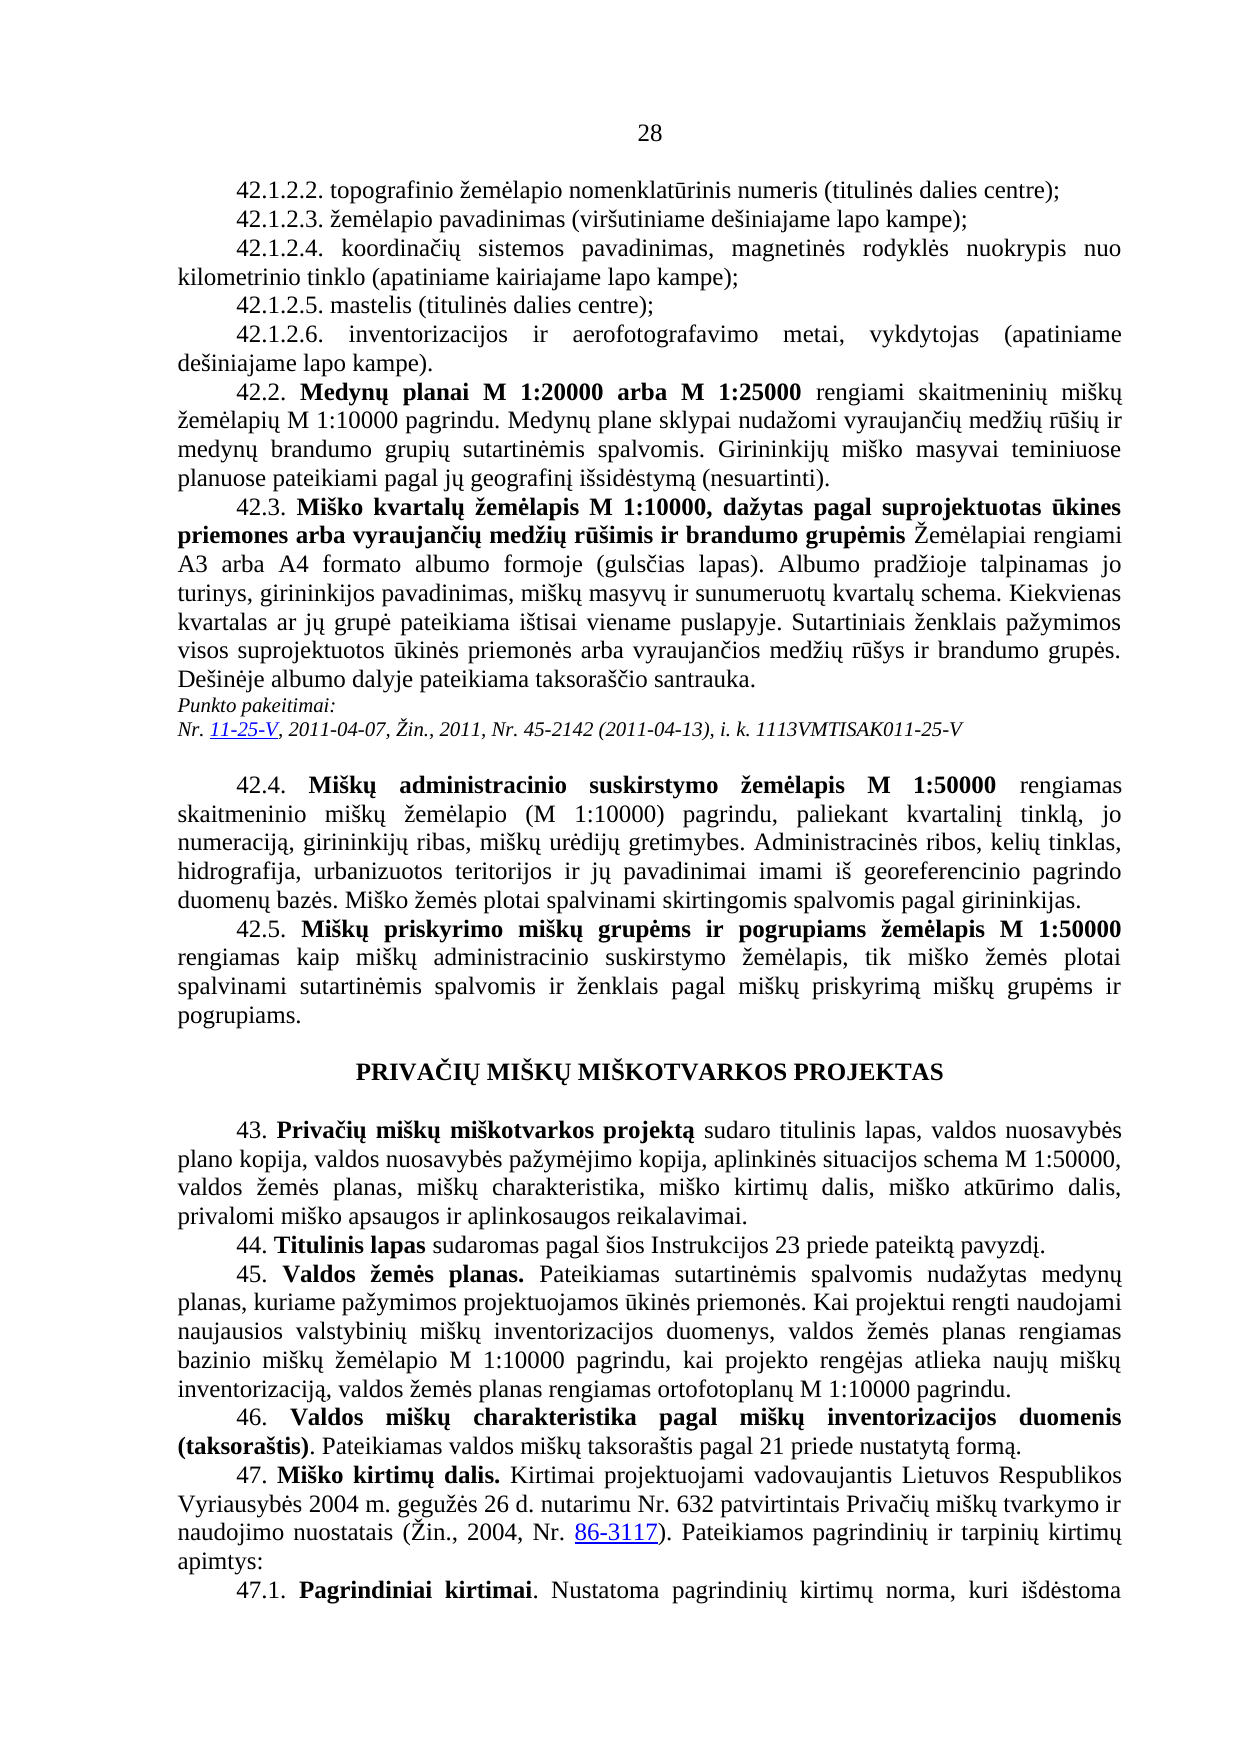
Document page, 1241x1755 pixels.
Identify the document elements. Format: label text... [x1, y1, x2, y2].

text 46. Valdos miškų charakteristika pagal miškų inventorizacijos duomenis (taksoraštis). Pateikiamas valdos miškų taksoraštis pagal 21 priede nustatytą formą. [177, 1402, 1122, 1460]
text 42.1.2.4. koordinačių sistemos pavadinimas, magnetinės rodyklės nuokrypis nuo kilometrinio tinklo (apatiniame kairiajame lapo kampe); [177, 233, 1122, 291]
text PRIVAČIŲ MIŠKŲ MIŠKOTVARKOS PROJEKTAS [177, 1057, 1122, 1086]
text 42.2. Medynų planai M 1:20000 arba M 1:25000 rengiami skaitmeninių miškų žemėlapių M 1:10000 pagrindu. Medynų plane sklypai nudažomi vyraujančių medžių rūšių ir medynų brandumo grupių sutartinėmis spalvomis. Girininkijų miško masyvai teminiuose planuose pateikiami pagal jų geografinį išsidėstymą (nesuartinti). [177, 377, 1122, 492]
text 42.1.2.3. žemėlapio pavadinimas (viršutiniame dešiniajame lapo kampe); [177, 204, 1122, 233]
text 47.1. Pagrindiniai kirtimai. Nustatoma pagrindinių kirtimų norma, kuri išdėstoma [177, 1575, 1122, 1604]
text 42.1.2.2. topografinio žemėlapio nomenklatūrinis numeris (titulinės dalies centre); [177, 176, 1122, 204]
text 42.5. Miškų priskyrimo miškų grupėms ir pogrupiams žemėlapis M 1:50000 rengiamas kaip miškų administracinio suskirstymo žemėlapis, tik miško žemės plotai spalvinami sutartinėmis spalvomis ir ženklais pagal miškų priskyrimą miškų grupėms ir pogrupiams. [177, 914, 1122, 1029]
text 45. Valdos žemės planas. Pateikiamas sutartinėmis spalvomis nudažytas medynų planas, kuriame pažymimos projektuojamos ūkinės priemonės. Kai projektui rengti naudojami naujausios valstybinių miškų inventorizacijos duomenys, valdos žemės planas rengiamas bazinio miškų žemėlapio M 1:10000 pagrindu, kai projekto rengėjas atlieka naujų miškų inventorizaciją, valdos žemės planas rengiamas ortofotoplanų M 1:10000 pagrindu. [177, 1259, 1122, 1402]
text 44. Titulinis lapas sudaromas pagal šios Instrukcijos 23 priede pateiktą pavyzdį. [177, 1230, 1122, 1259]
text 43. Privačių miškų miškotvarkos projektą sudaro titulinis lapas, valdos nuosavybės plano kopija, valdos nuosavybės pažymėjimo kopija, aplinkinės situacijos schema M 1:50000, valdos žemės planas, miškų charakteristika, miško kirtimų dalis, miško atkūrimo dalis, privalomi miško apsaugos ir aplinkosaugos reikalavimai. [177, 1115, 1122, 1230]
text 42.3. Miško kvartalų žemėlapis M 1:10000, dažytas pagal suprojektuotas ūkines priemones arba vyraujančių medžių rūšimis ir brandumo grupėmis Žemėlapiai rengiami A3 arba A4 formato albumo formoje (gulsčias lapas). Albumo pradžioje talpinamas jo turinys, girininkijos pavadinimas, miškų masyvų ir sunumeruotų kvartalų schema. Kiekvienas kvartalas ar jų grupė pateikiama ištisai viename puslapyje. Sutartiniais ženklais pažymimos visos suprojektuotos ūkinės priemonės arba vyraujančios medžių rūšys ir brandumo grupės. Dešinėje albumo dalyje pateikiama taksoraščio santrauka. [177, 492, 1122, 693]
text 42.1.2.6. inventorizacijos ir aerofotografavimo metai, vykdytojas (apatiniame dešiniajame lapo kampe). [177, 319, 1122, 377]
text Punkto pakeitimai: [177, 693, 1122, 717]
text 42.1.2.5. mastelis (titulinės dalies centre); [177, 291, 1122, 319]
text Nr. 11-25-V, 2011-04-07, Žin., 2011, Nr. 45-2142 (2011-04-13), i. k. 1113VMTISAK011-25-V [177, 717, 1122, 741]
text 42.4. Miškų administracinio suskirstymo žemėlapis M 1:50000 rengiamas skaitmeninio miškų žemėlapio (M 1:10000) pagrindu, paliekant kvartalinį tinklą, jo numeraciją, girininkijų ribas, miškų urėdijų gretimybes. Administracinės ribos, kelių tinklas, hidrografija, urbanizuotos teritorijos ir jų pavadinimai imami iš georeferencinio pagrindo duomenų bazės. Miško žemės plotai spalvinami skirtingomis spalvomis pagal girininkijas. [177, 770, 1122, 914]
text 47. Miško kirtimų dalis. Kirtimai projektuojami vadovaujantis Lietuvos Respublikos Vyriausybės 2004 m. gegužės 26 d. nutarimu Nr. 632 patvirtintais Privačių miškų tvarkymo ir naudojimo nuostatais (Žin., 2004, Nr. 86-3117). Pateikiamos pagrindinių ir tarpinių kirtimų apimtys: [177, 1460, 1122, 1575]
